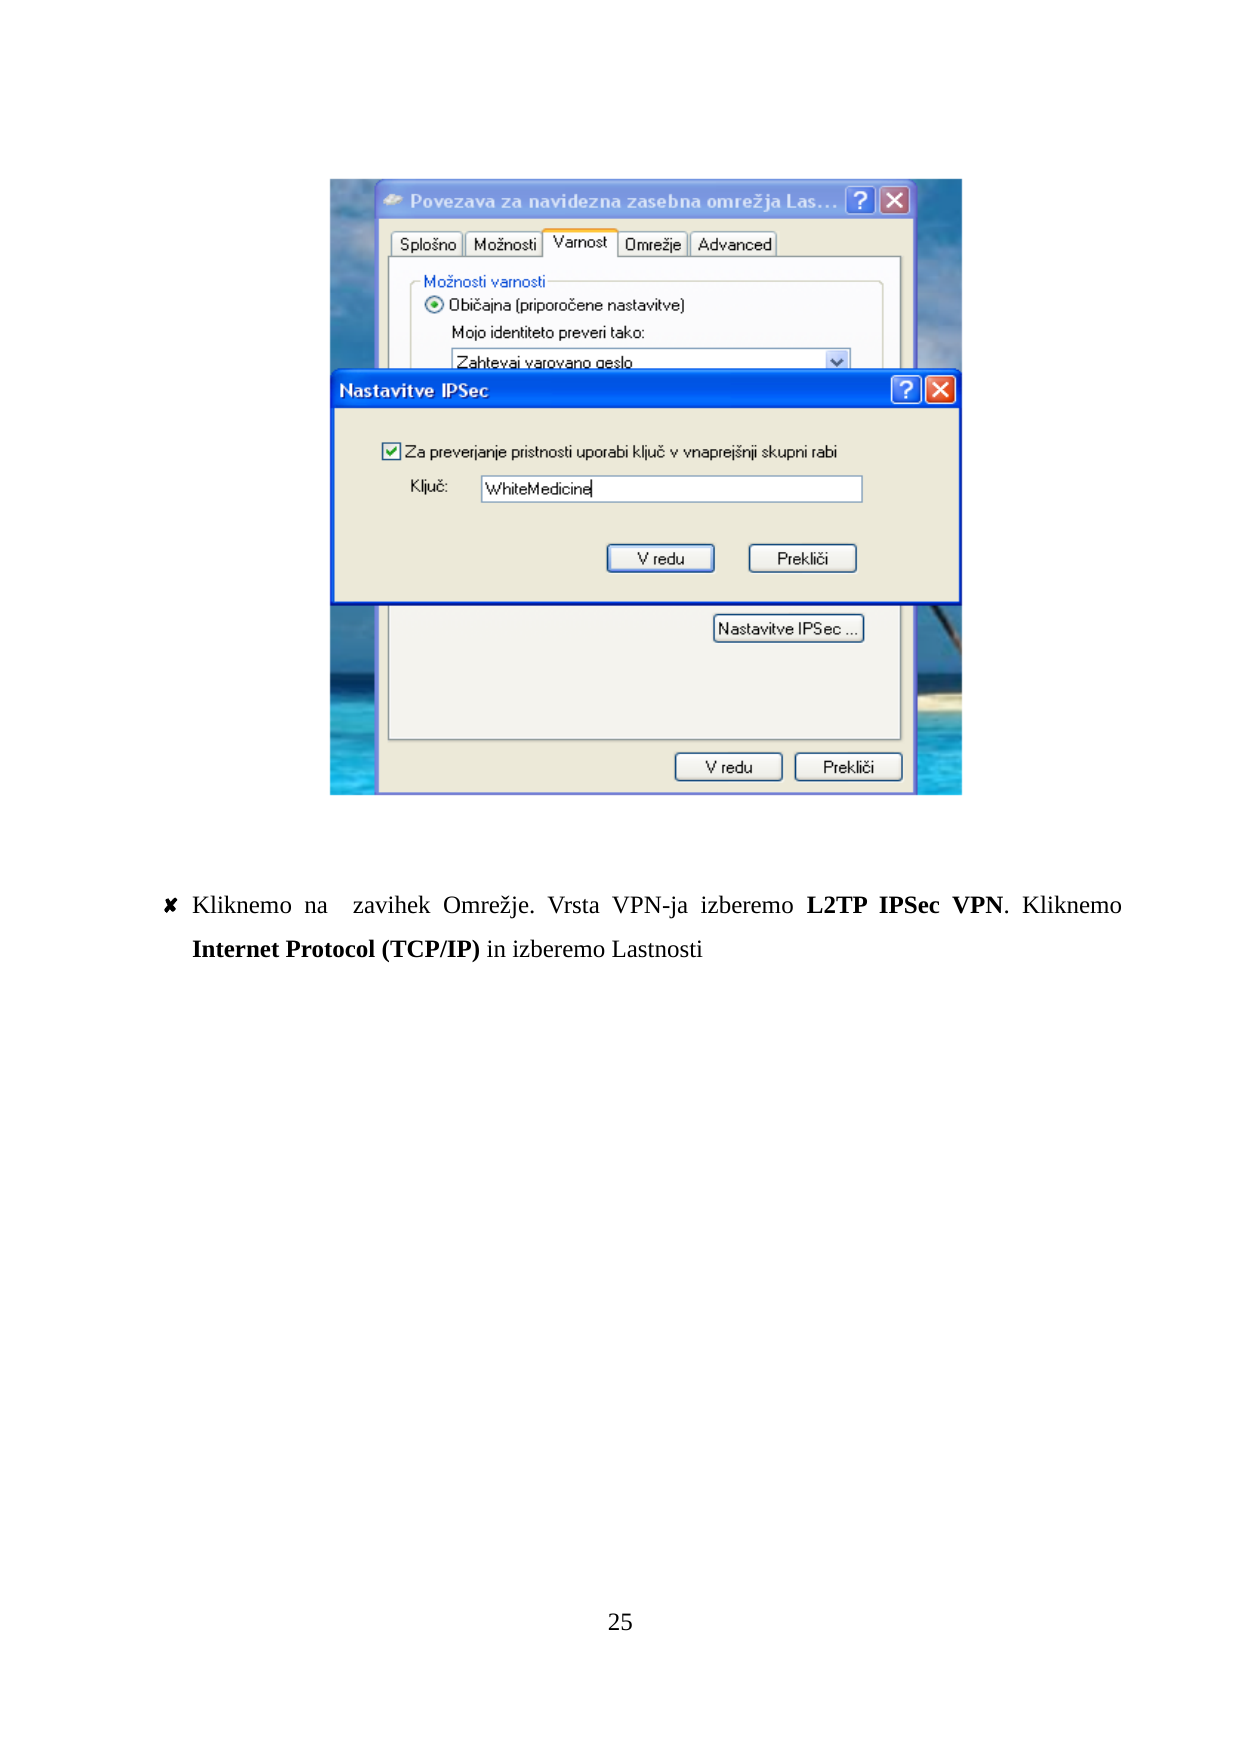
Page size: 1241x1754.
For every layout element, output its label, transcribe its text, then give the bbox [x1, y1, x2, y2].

picture [257, 107, 1001, 850]
list Kliknemo na zavihek Omrežje. Vrsta VPN-ja izberemo L2TP IPSec VPN. Kliknemo Internet Protocol (TCP/IP) in izberemo Lastnosti [162, 891, 1122, 962]
